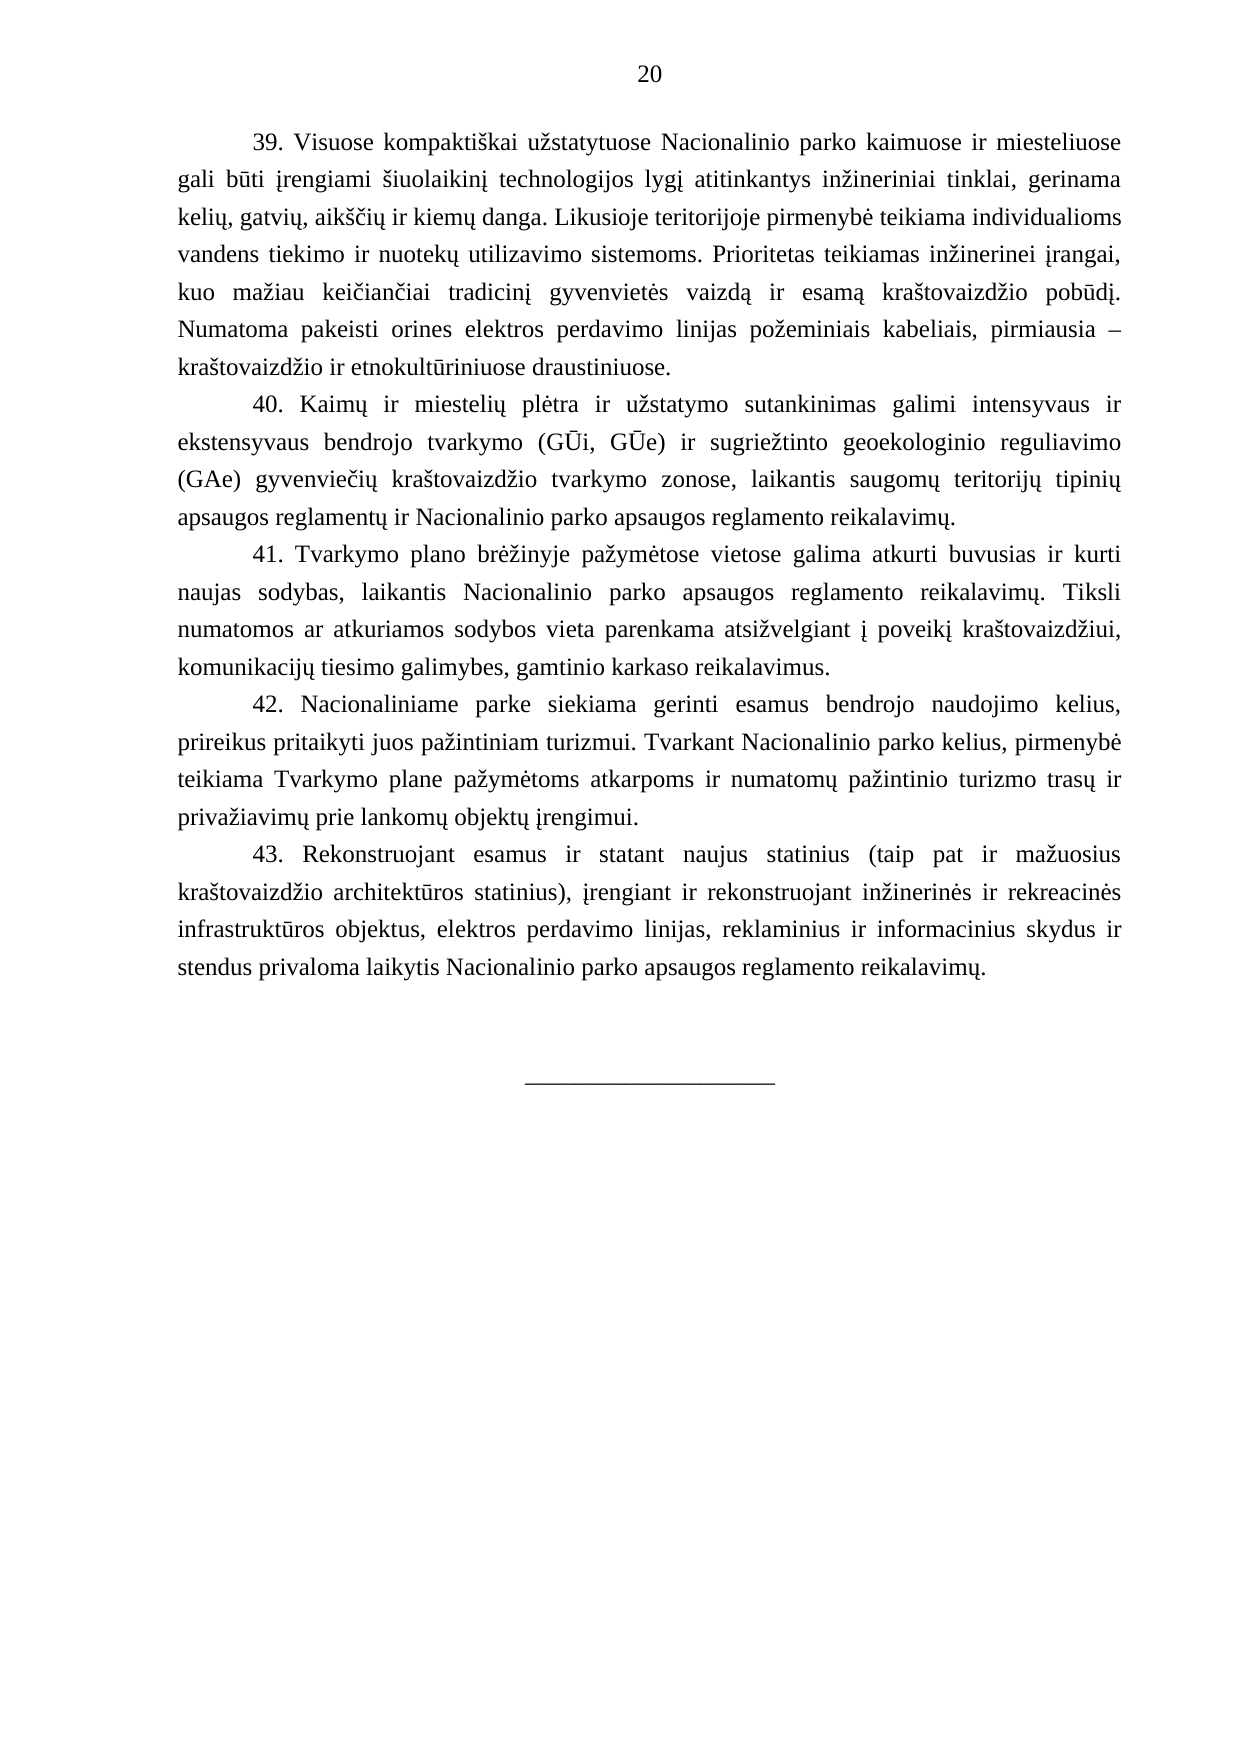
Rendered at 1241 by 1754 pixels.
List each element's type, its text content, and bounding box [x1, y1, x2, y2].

text 39. Visuose kompaktiškai užstatytuose Nacionalinio parko kaimuose ir miesteliuose gali būti įrengiami šiuolaikinį technologijos lygį atitinkantys inžineriniai tinklai, gerinama kelių, gatvių, aikščių ir kiemų danga. Likusioje teritorijoje pirmenybė teikiama individualioms vandens tiekimo ir nuotekų utilizavimo sistemoms. Prioritetas teikiamas inžinerinei įrangai, kuo mažiau keičiančiai tradicinį gyvenvietės vaizdą ir esamą kraštovaizdžio pobūdį. Numatoma pakeisti orines elektros perdavimo linijas požeminiais kabeliais, pirmiausia – kraštovaizdžio ir etnokultūriniuose draustiniuose. [177, 118, 1122, 381]
text 43. Rekonstruojant esamus ir statant naujus statinius (taip pat ir mažuosius kraštovaizdžio architektūros statinius), įrengiant ir rekonstruojant inžinerinės ir rekreacinės infrastruktūros objektus, elektros perdavimo linijas, reklaminius ir informacinius skydus ir stendus privaloma laikytis Nacionalinio parko apsaugos reglamento reikalavimų. [177, 831, 1122, 981]
text 40. Kaimų ir miestelių plėtra ir užstatymo sutankinimas galimi intensyvaus ir ekstensyvaus bendrojo tvarkymo (GŪi, GŪe) ir sugriežtinto geoekologinio reguliavimo (GAe) gyvenviečių kraštovaizdžio tvarkymo zonose, laikantis saugomų teritorijų tipinių apsaugos reglamentų ir Nacionalinio parko apsaugos reglamento reikalavimų. [177, 381, 1122, 531]
text 41. Tvarkymo plano brėžinyje pažymėtose vietose galima atkurti buvusias ir kurti naujas sodybas, laikantis Nacionalinio parko apsaugos reglamento reikalavimų. Tiksli numatomos ar atkuriamos sodybos vieta parenkama atsižvelgiant į poveikį kraštovaizdžiui, komunikacijų tiesimo galimybes, gamtinio karkaso reikalavimus. [177, 531, 1122, 681]
text –––––––––––––––––––– [177, 1067, 1122, 1096]
text 42. Nacionaliniame parke siekiama gerinti esamus bendrojo naudojimo kelius, prireikus pritaikyti juos pažintiniam turizmui. Tvarkant Nacionalinio parko kelius, pirmenybė teikiama Tvarkymo plane pažymėtoms atkarpoms ir numatomų pažintinio turizmo trasų ir privažiavimų prie lankomų objektų įrengimui. [177, 681, 1122, 831]
